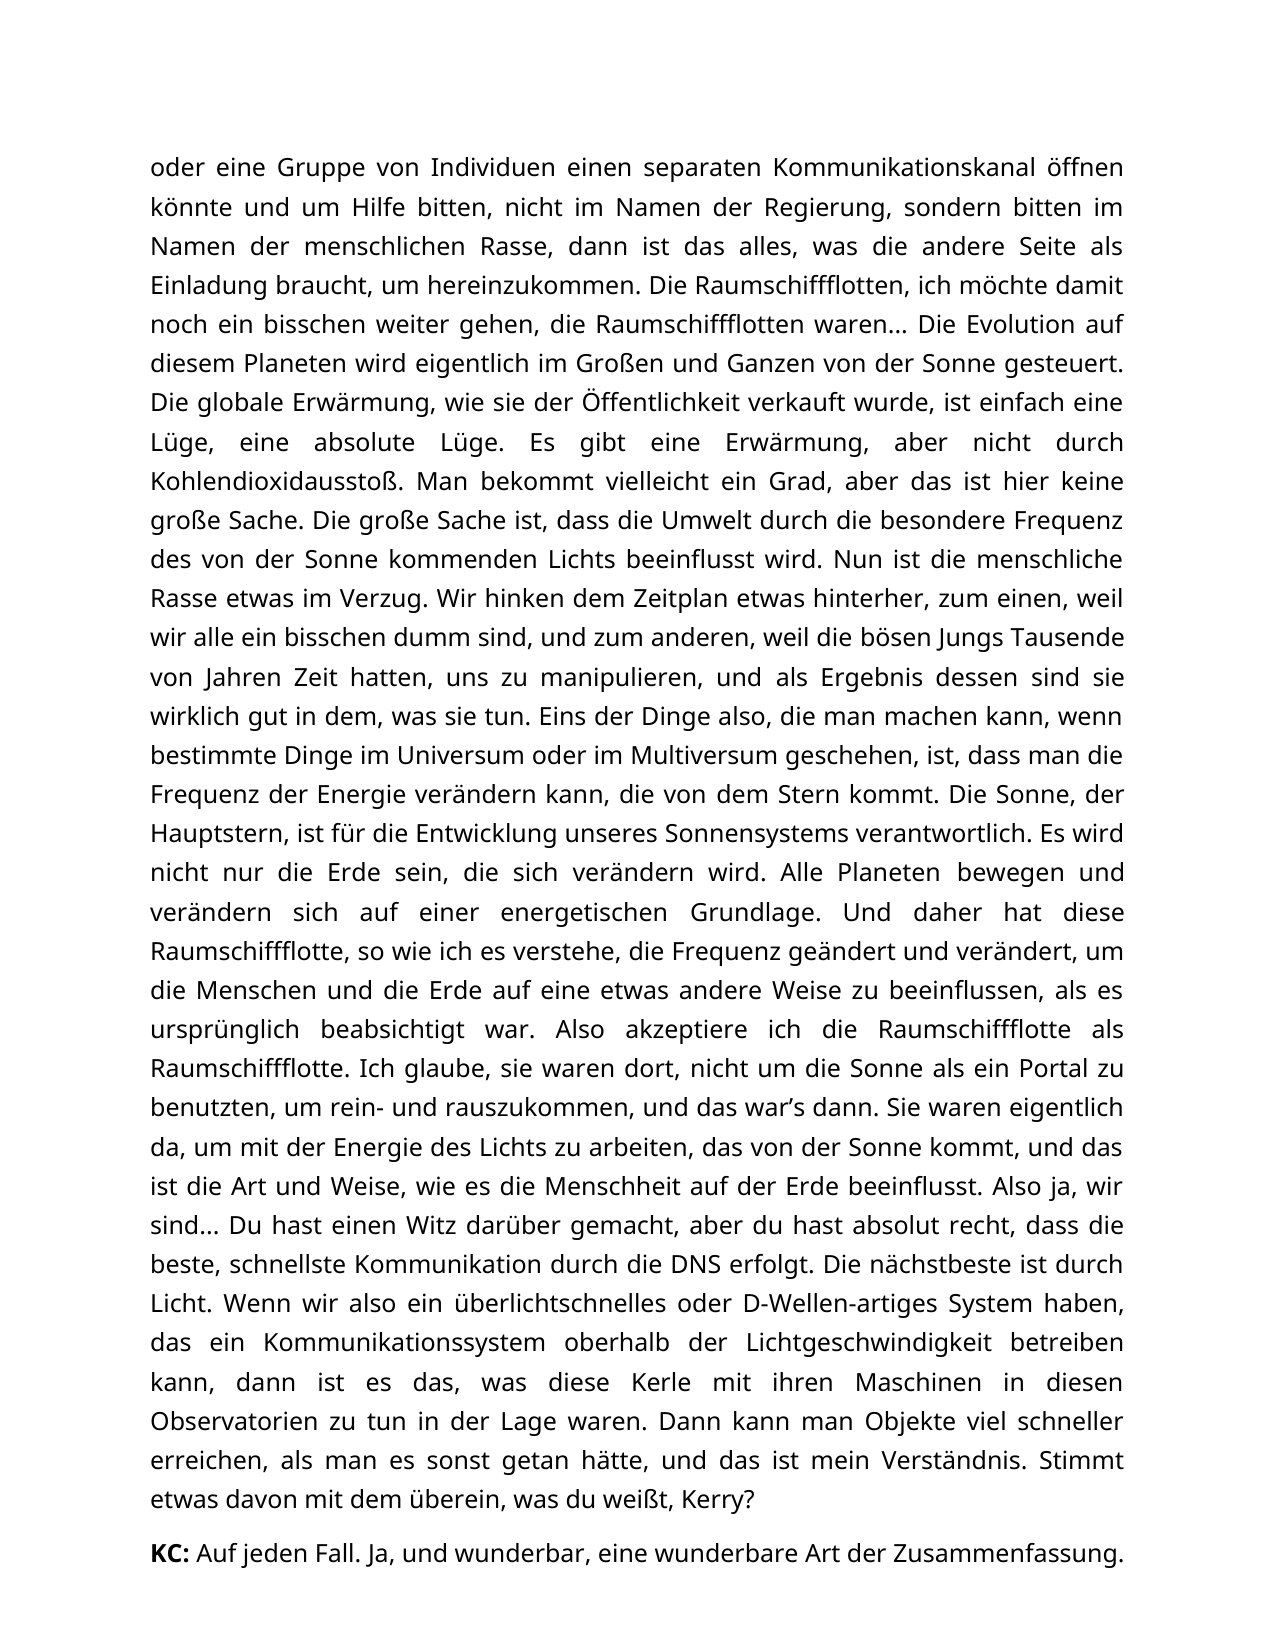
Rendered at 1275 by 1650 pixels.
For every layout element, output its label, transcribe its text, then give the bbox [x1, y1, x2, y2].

text KC: Auf jeden Fall. Ja, und wunderbar, eine wunderbare Art der Zusammenfassung. [150, 1535, 1125, 1569]
text oder eine Gruppe von Individuen einen separaten Kommunikationskanal öffnen könnte und um Hilfe bitten, nicht im Namen der Regierung, sondern bitten im Namen der menschlichen Rasse, dann ist das alles, was die andere Seite als Einladung braucht, um hereinzukommen. Die Raumschiffflotten, ich möchte damit noch ein bisschen weiter gehen, die Raumschiffflotten waren... Die Evolution auf diesem Planeten wird eigentlich im Großen und Ganzen von der Sonne gesteuert. Die globale Erwärmung, wie sie der Öffentlichkeit verkauft wurde, ist einfach eine Lüge, eine absolute Lüge. Es gibt eine Erwärmung, aber nicht durch Kohlendioxidausstoß. Man bekommt vielleicht ein Grad, aber das ist hier keine große Sache. Die große Sache ist, dass die Umwelt durch die besondere Frequenz des von der Sonne kommenden Lichts beeinflusst wird. Nun ist die menschliche Rasse etwas im Verzug. Wir hinken dem Zeitplan etwas hinterher, zum einen, weil wir alle ein bisschen dumm sind, und zum anderen, weil die bösen Jungs Tausende von Jahren Zeit hatten, uns zu manipulieren, und als Ergebnis dessen sind sie wirklich gut in dem, was sie tun. Eins der Dinge also, die man machen kann, wenn bestimmte Dinge im Universum oder im Multiversum geschehen, ist, dass man die Frequenz der Energie verändern kann, die von dem Stern kommt. Die Sonne, der Hauptstern, ist für die Entwicklung unseres Sonnensystems verantwortlich. Es wird nicht nur die Erde sein, die sich verändern wird. Alle Planeten bewegen und verändern sich auf einer energetischen Grundlage. Und daher hat diese Raumschiffflotte, so wie ich es verstehe, die Frequenz geändert und verändert, um die Menschen und die Erde auf eine etwas andere Weise zu beeinflussen, als es ursprünglich beabsichtigt war. Also akzeptiere ich die Raumschiffflotte als Raumschiffflotte. Ich glaube, sie waren dort, nicht um die Sonne als ein Portal zu benutzten, um rein- und rauszukommen, und das war’s dann. Sie waren eigentlich da, um mit der Energie des Lichts zu arbeiten, das von der Sonne kommt, und das ist die Art und Weise, wie es die Menschheit auf der Erde beeinflusst. Also ja, wir sind... Du hast einen Witz darüber gemacht, aber du hast absolut recht, dass die beste, schnellste Kommunikation durch die DNS erfolgt. Die nächstbeste ist durch Licht. Wenn wir also ein überlichtschnelles oder D-Wellen-artiges System haben, das ein Kommunikationssystem oberhalb der Lichtgeschwindigkeit betreiben kann, dann ist es das, was diese Kerle mit ihren Maschinen in diesen Observatorien zu tun in der Lage waren. Dann kann man Objekte viel schneller erreichen, als man es sonst getan hätte, und das ist mein Verständnis. Stimmt etwas davon mit dem überein, was du weißt, Kerry? [150, 150, 1125, 1516]
